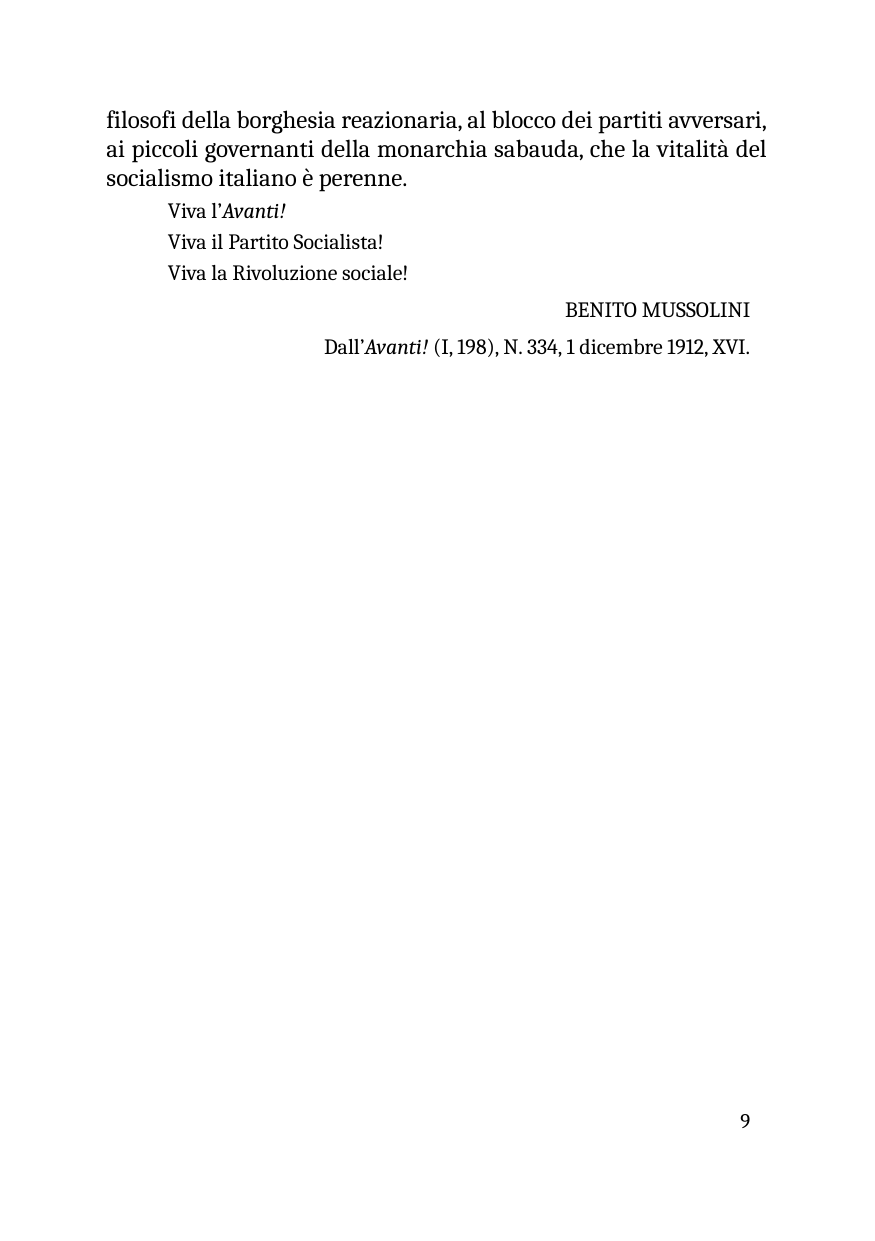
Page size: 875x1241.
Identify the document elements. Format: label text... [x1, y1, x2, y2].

text filosofi della borghesia reazionaria, al blocco dei partiti avversari, ai piccoli governanti della monarchia sabauda, che la vitalità del socialismo italiano è perenne. [106, 106, 768, 192]
text Viva l’Avanti! [124, 198, 750, 224]
text BENITO MUSSOLINI [106, 298, 750, 323]
text Viva il Partito Socialista! [124, 229, 750, 255]
text Dall’Avanti! (I, 198), N. 334, 1 dicembre 1912, XVI. [106, 335, 750, 360]
text Viva la Rivoluzione sociale! [124, 261, 750, 286]
